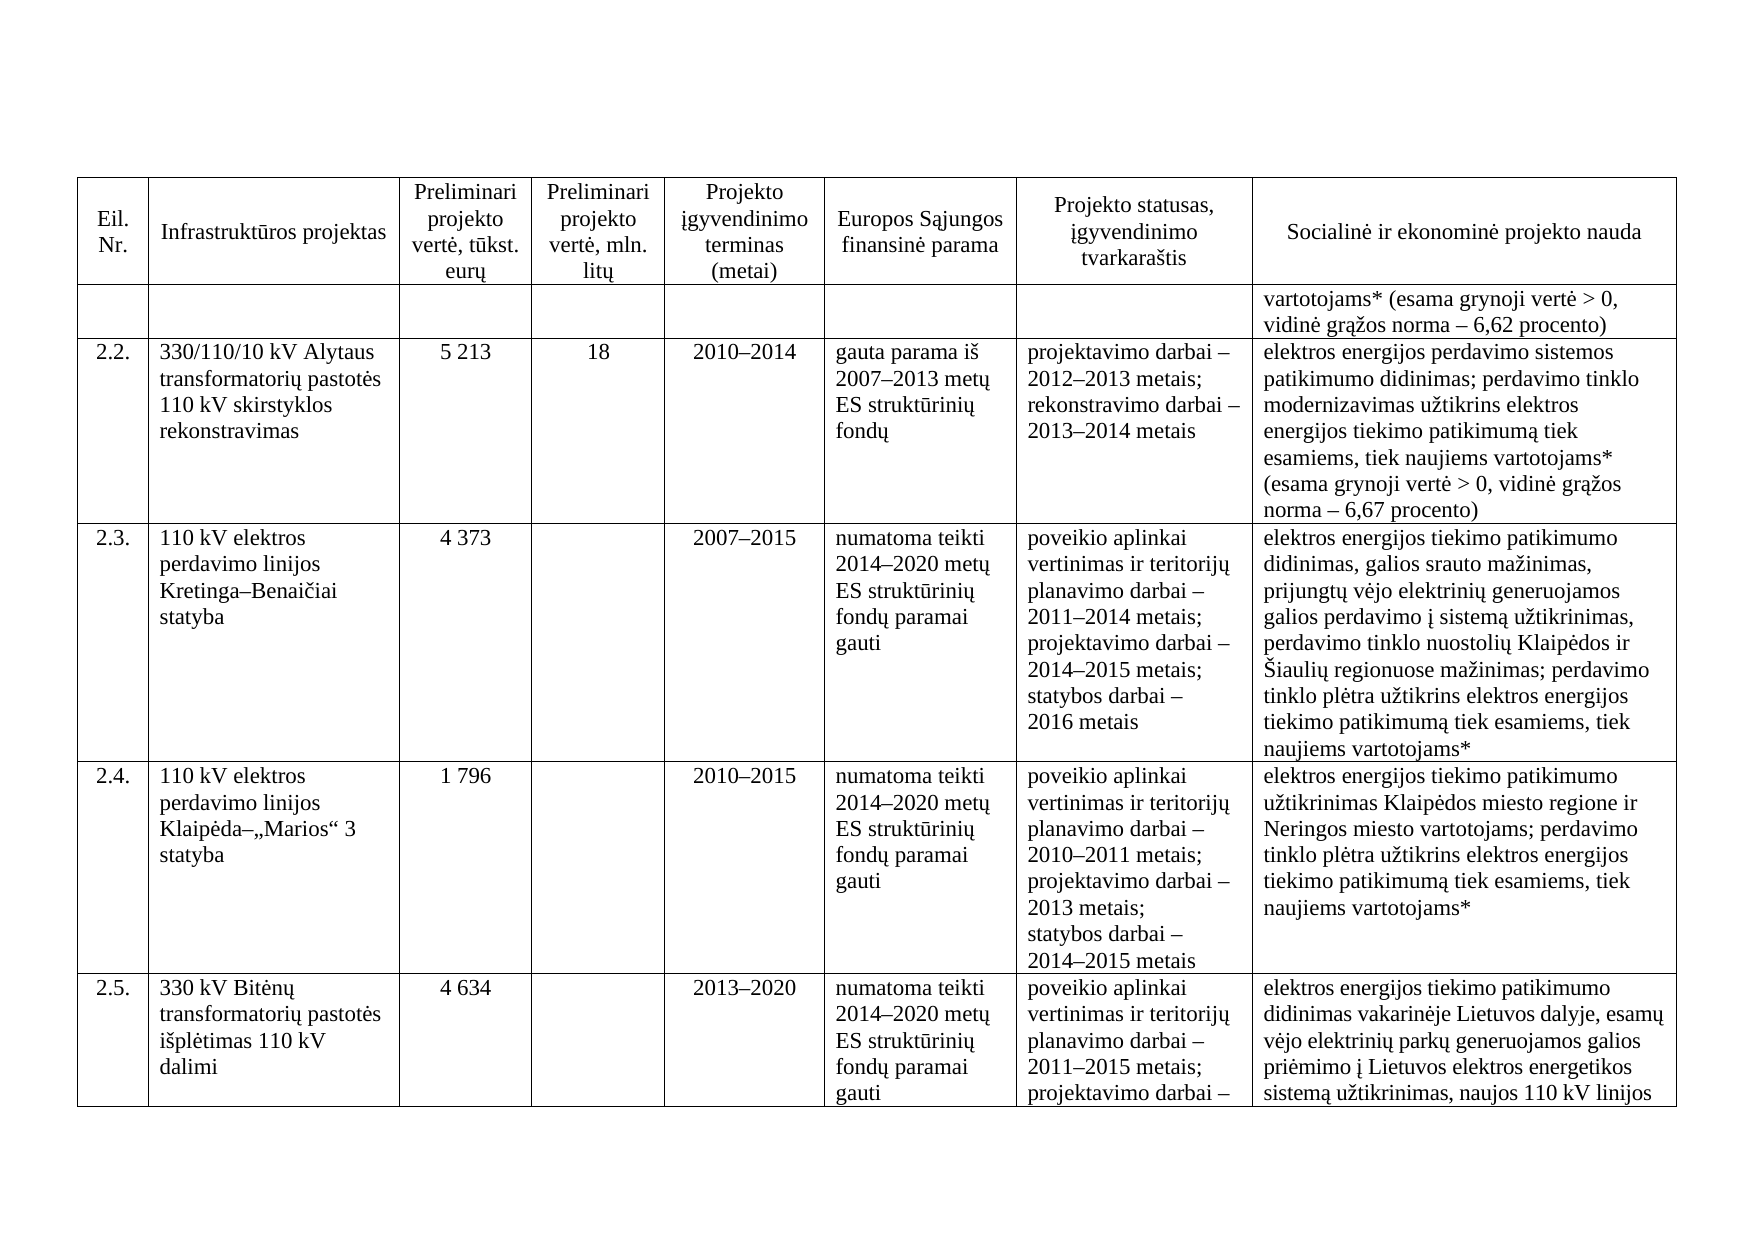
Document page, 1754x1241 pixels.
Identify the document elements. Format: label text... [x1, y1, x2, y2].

table_cell [532, 974, 664, 1106]
table_cell 330/110/10 kV Alytaus transformatorių pastotės 110 kV skirstyklos rekonstravimas [149, 339, 399, 523]
table_cell numatoma teikti 2014–2020 metų ES struktūrinių fondų paramai gauti [825, 524, 1016, 761]
table_cell 2010–2015 [665, 762, 824, 973]
table_cell elektros energijos tiekimo patikimumo didinimas vakarinėje Lietuvos dalyje, esamų vėjo elektrinių parkų generuojamos galios priėmimo į Lietuvos elektros energetikos sistemą užtikrinimas, naujos 110 kV linijos [1253, 974, 1676, 1106]
table_cell projektavimo darbai – 2012–2013 metais; rekonstravimo darbai – 2013–2014 metais [1017, 339, 1252, 523]
table_cell 110 kV elektros perdavimo linijos Kretinga–Benaičiai statyba [149, 524, 399, 761]
table_header Preliminari projekto vertė, tūkst. eurų [400, 178, 531, 284]
table_cell [532, 524, 664, 761]
table_cell 1 796 [400, 762, 531, 973]
table_cell 2.3. [78, 524, 148, 761]
table_cell 2013–2020 [665, 974, 824, 1106]
table_cell [825, 285, 1016, 337]
table_cell [400, 285, 531, 337]
table_header Europos Sąjungos finansinė parama [825, 178, 1016, 284]
table_cell numatoma teikti 2014–2020 metų ES struktūrinių fondų paramai gauti [825, 974, 1016, 1106]
table_cell gauta parama iš 2007–2013 metų ES struktūrinių fondų [825, 339, 1016, 523]
table_cell elektros energijos tiekimo patikimumo didinimas, galios srauto mažinimas, prijungtų vėjo elektrinių generuojamos galios perdavimo į sistemą užtikrinimas, perdavimo tinklo nuostolių Klaipėdos ir Šiaulių regionuose mažinimas; perdavimo tinklo plėtra užtikrins elektros energijos tiekimo patikimumą tiek esamiems, tiek naujiems vartotojams* [1253, 524, 1676, 761]
table_cell 4 373 [400, 524, 531, 761]
table_cell 5 213 [400, 339, 531, 523]
table_cell elektros energijos perdavimo sistemos patikimumo didinimas; perdavimo tinklo modernizavimas užtikrins elektros energijos tiekimo patikimumą tiek esamiems, tiek naujiems vartotojams* (esama grynoji vertė > 0, vidinė grąžos norma – 6,67 procento) [1253, 339, 1676, 523]
table_cell [1017, 285, 1252, 337]
table_header Projekto įgyvendinimo terminas (metai) [665, 178, 824, 284]
table_cell 2007–2015 [665, 524, 824, 761]
table_cell 18 [532, 339, 664, 523]
table_cell 2.4. [78, 762, 148, 973]
table_header Infrastruktūros projektas [149, 178, 399, 284]
table_cell 110 kV elektros perdavimo linijos Klaipėda–„Marios“ 3 statyba [149, 762, 399, 973]
table_header Eil.Nr. [78, 178, 148, 284]
table_cell [665, 285, 824, 337]
table_cell numatoma teikti 2014–2020 metų ES struktūrinių fondų paramai gauti [825, 762, 1016, 973]
table_cell poveikio aplinkai vertinimas ir teritorijų planavimo darbai – 2010–2011 metais; projektavimo darbai – 2013 metais; statybos darbai – 2014–2015 metais [1017, 762, 1252, 973]
table_cell elektros energijos tiekimo patikimumo užtikrinimas Klaipėdos miesto regione ir Neringos miesto vartotojams; perdavimo tinklo plėtra užtikrins elektros energijos tiekimo patikimumą tiek esamiems, tiek naujiems vartotojams* [1253, 762, 1676, 973]
table_cell [149, 285, 399, 337]
table_cell 330 kV Bitėnų transformatorių pastotės išplėtimas 110 kV dalimi [149, 974, 399, 1106]
table_header Preliminari projekto vertė, mln. litų [532, 178, 664, 284]
table_cell [532, 285, 664, 337]
table_cell 2.2. [78, 339, 148, 523]
table_cell [78, 285, 148, 337]
table_cell 2010–2014 [665, 339, 824, 523]
table_header Socialinė ir ekonominė projekto nauda [1253, 178, 1676, 284]
table_header Projekto statusas, įgyvendinimo tvarkaraštis [1017, 178, 1252, 284]
table_cell [532, 762, 664, 973]
table_cell poveikio aplinkai vertinimas ir teritorijų planavimo darbai – 2011–2014 metais; projektavimo darbai – 2014–2015 metais; statybos darbai – 2016 metais [1017, 524, 1252, 761]
table_cell 2.5. [78, 974, 148, 1106]
table_cell 4 634 [400, 974, 531, 1106]
table_cell vartotojams* (esama grynoji vertė > 0, vidinė grąžos norma – 6,62 procento) [1253, 285, 1676, 337]
table_cell poveikio aplinkai vertinimas ir teritorijų planavimo darbai – 2011–2015 metais; projektavimo darbai – [1017, 974, 1252, 1106]
